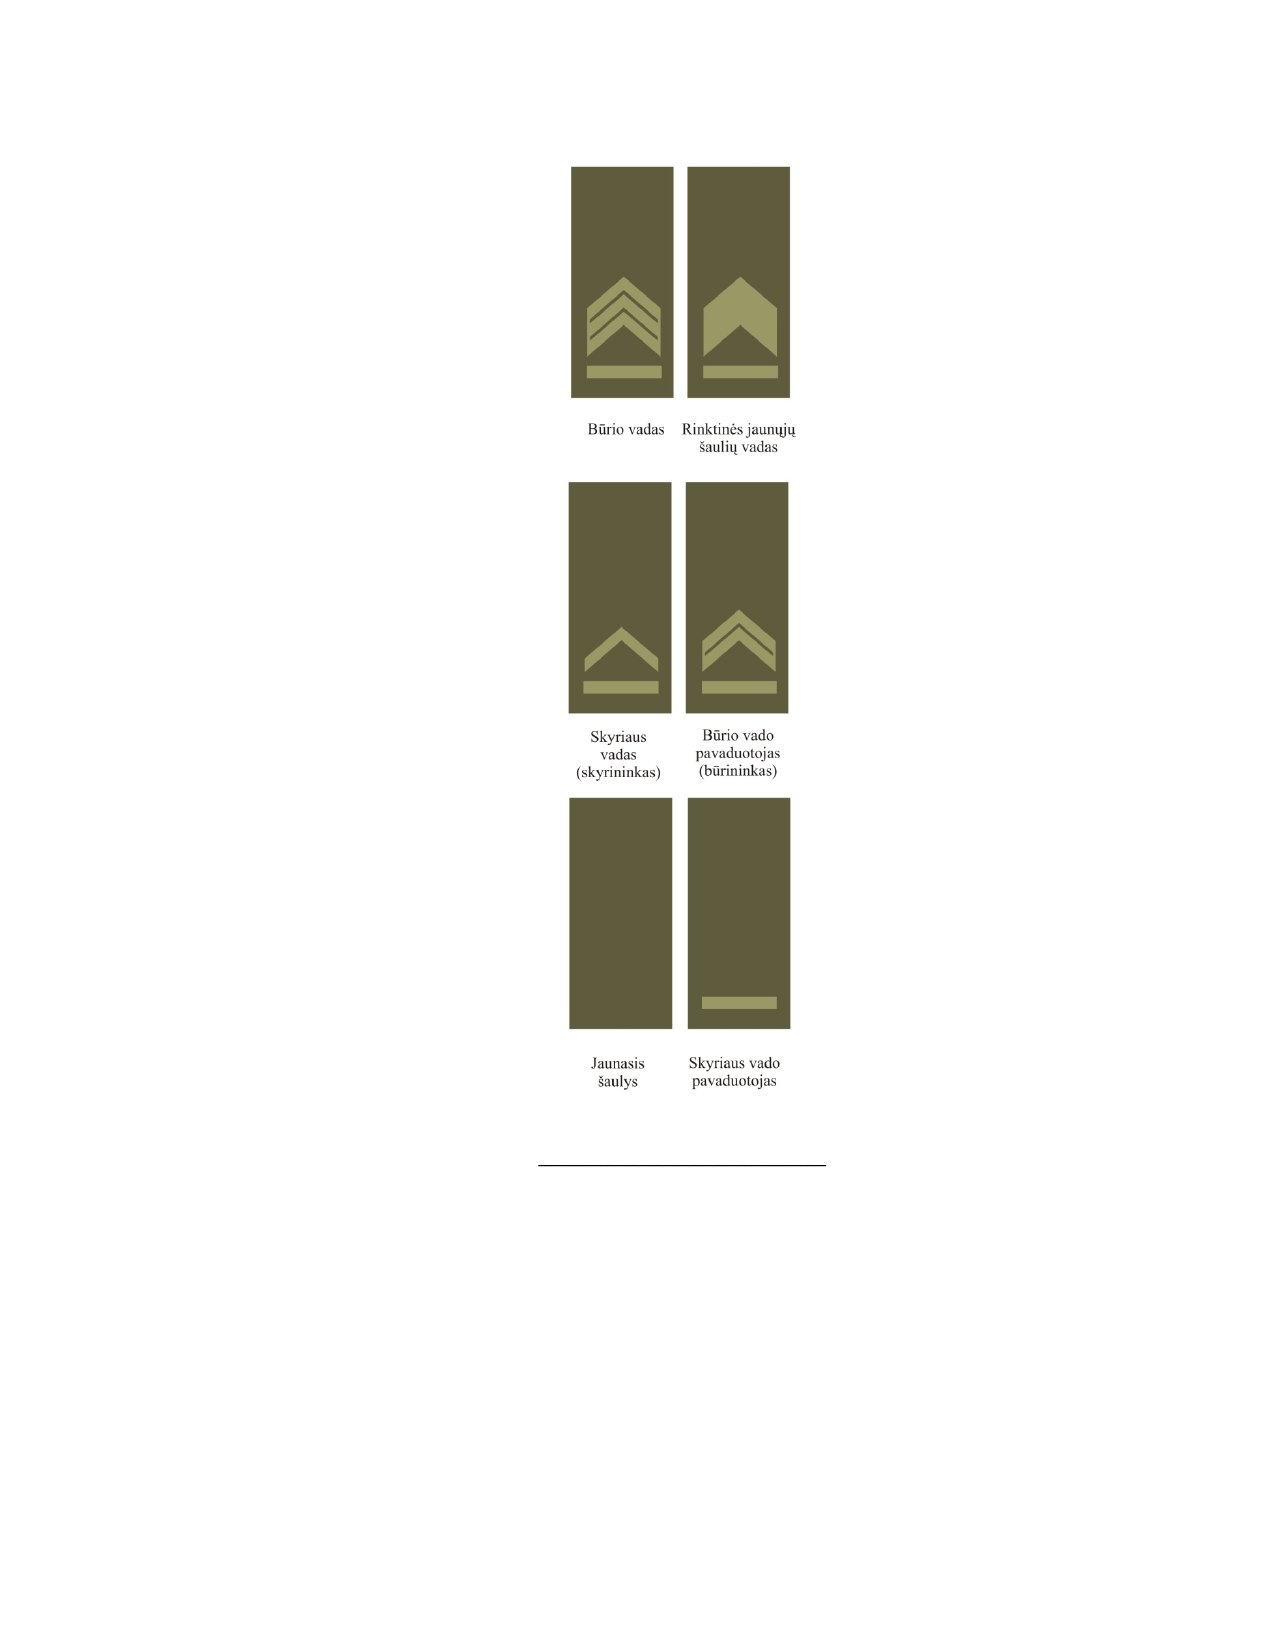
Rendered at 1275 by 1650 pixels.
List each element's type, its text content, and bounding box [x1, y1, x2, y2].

text _______________________ [177, 1140, 1187, 1168]
